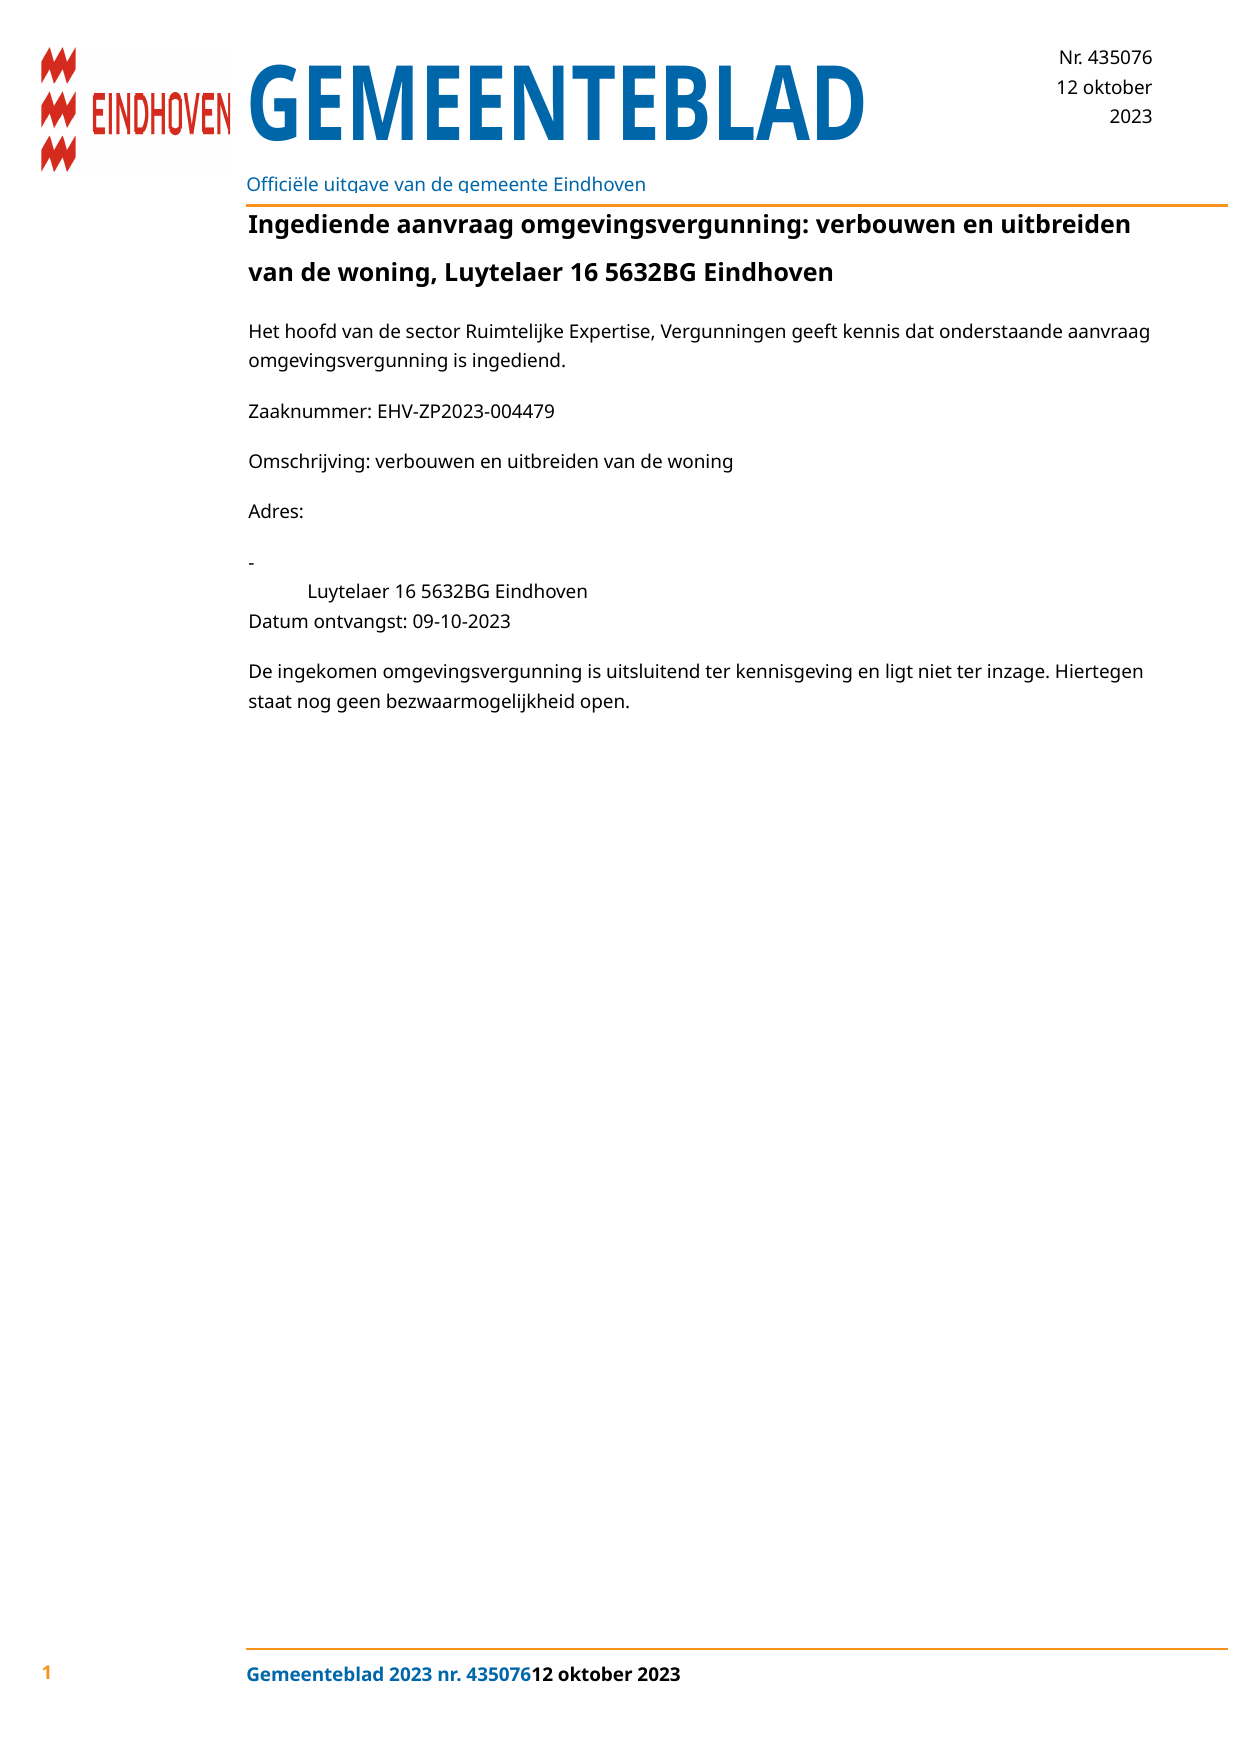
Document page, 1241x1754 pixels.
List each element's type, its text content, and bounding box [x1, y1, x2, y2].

text Het hoofd van de sector Ruimtelijke Expertise, Vergunningen geeft kennis dat onderstaande aanvraag omgevingsvergunning is ingediend. [248, 318, 1152, 373]
text De ingekomen omgevingsvergunning is uitsluitend ter kennisgeving en ligt niet ter inzage. Hiertegen staat nog geen bezwaarmogelijkheid open. [248, 659, 1152, 714]
text Adres: [248, 499, 1152, 524]
picture [41, 47, 231, 172]
text Zaaknummer: EHV-ZP2023-004479 [248, 398, 1152, 424]
text Datum ontvangst: 09-10-2023 [248, 608, 1152, 634]
list Luytelaer 16 5632BG Eindhoven [248, 579, 1152, 604]
text Omschrijving: verbouwen en uitbreiden van de woning [248, 448, 1152, 474]
text Ingediende aanvraag omgevingsvergunning: verbouwen en uitbreiden van de woning, Luytelaer 16 5632BG Eindhoven [248, 207, 1152, 288]
